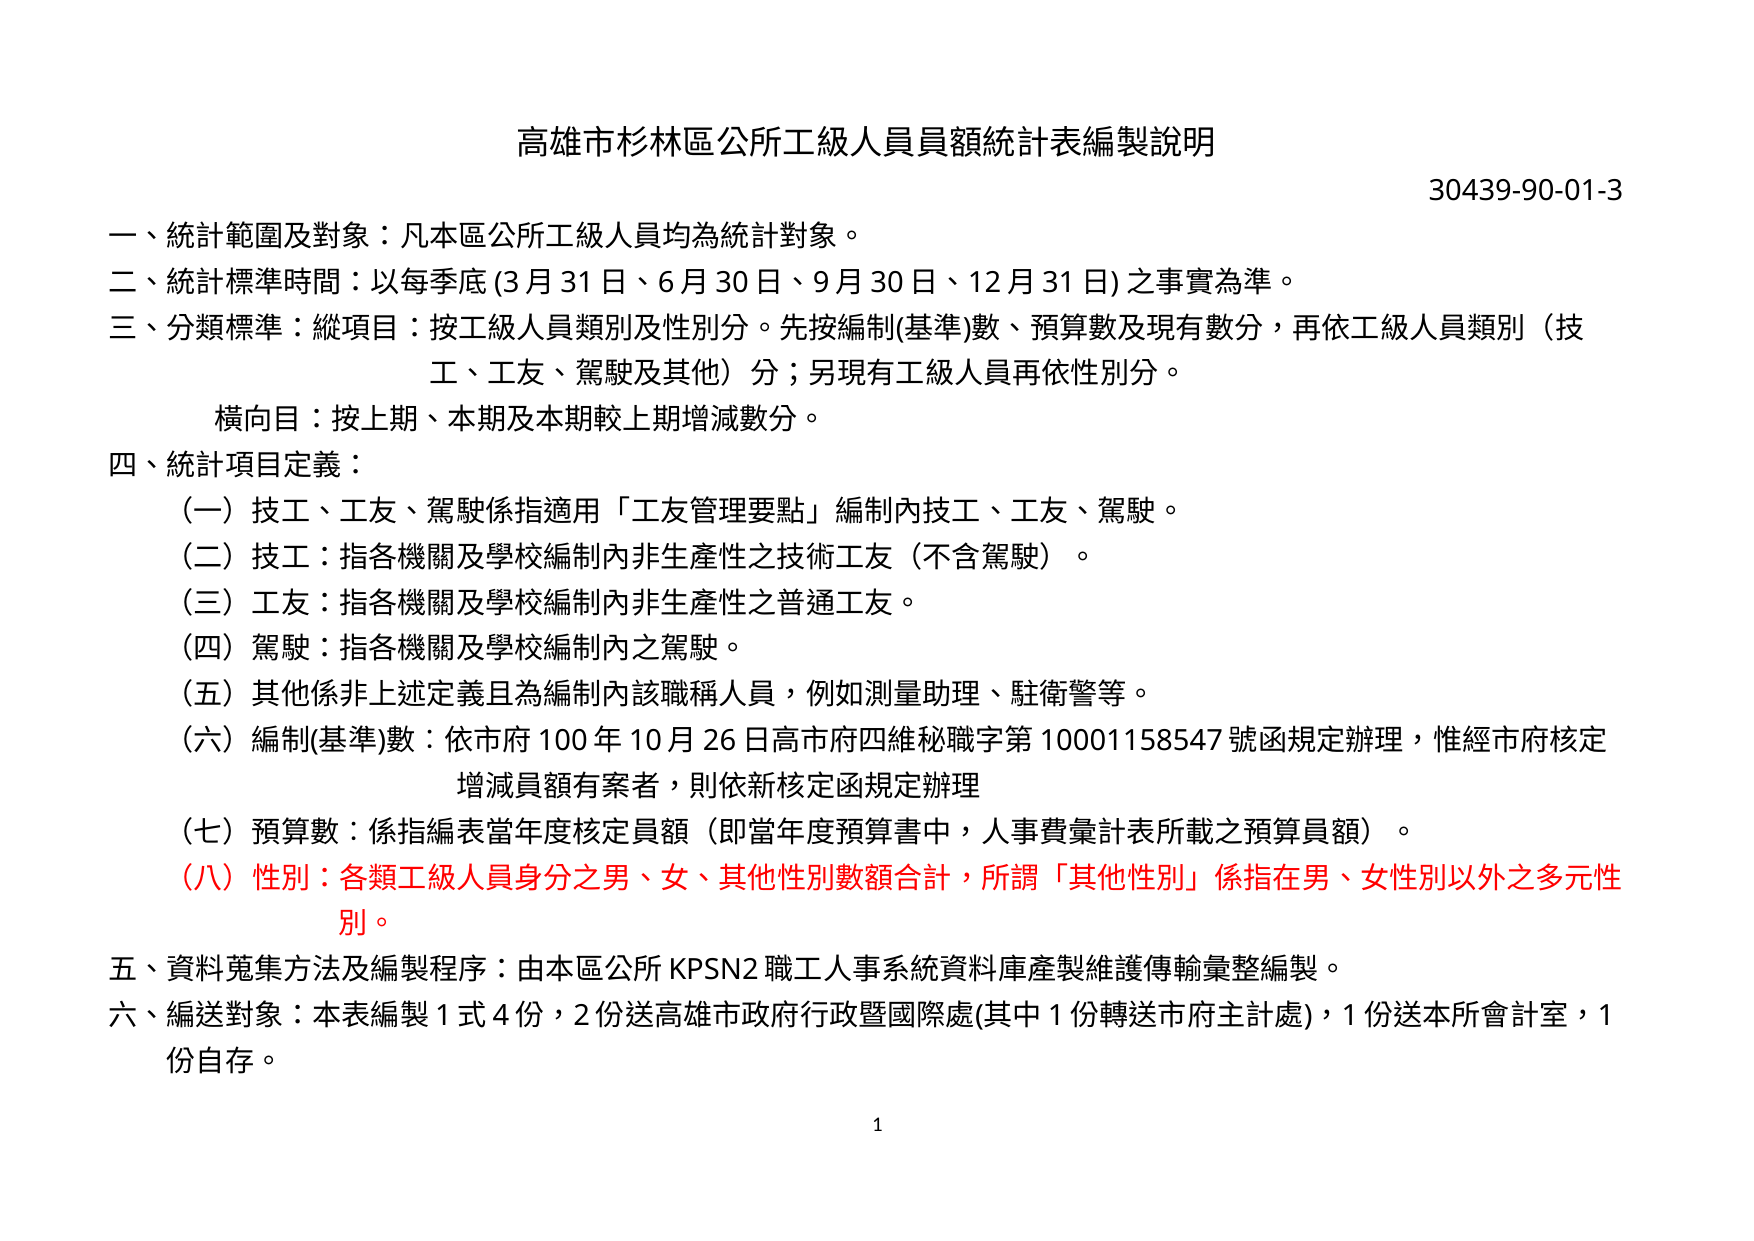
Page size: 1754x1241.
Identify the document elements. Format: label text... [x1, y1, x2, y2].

table_cell 一、統計範圍及對象：凡本區公所工級人員均為統計對象。 [105, 210, 1626, 256]
table_cell （三）工友：指各機關及學校編制內非生產性之普通工友。 [105, 576, 1626, 622]
table_cell 二、統計標準時間：以每季底 (3月31日、6月30日、9月30日、12月31日) 之事實為準。 [105, 256, 1626, 301]
table_cell 四、統計項目定義： [105, 439, 1626, 485]
table_cell 三、分類標準：縱項目：按工級人員類別及性別分。先按編制(基準)數、預算數及現有數分，再依工級人員類別（技工、工友、駕駛及其他）分；另現有工級人員再依性別分。 橫向目：按上期、本期及本期較上期增減數分。 [105, 301, 1626, 439]
table_cell （一）技工、工友、駕駛係指適用「工友管理要點」編制內技工、工友、駕駛。 [105, 485, 1626, 531]
table_cell 五、資料蒐集方法及編製程序：由本區公所KPSN2職工人事系統資料庫產製維護傳輸彙整編製。 [105, 943, 1626, 989]
table_cell （四）駕駛：指各機關及學校編制內之駕駛。 [105, 622, 1626, 668]
table_cell （二）技工：指各機關及學校編制內非生產性之技術工友（不含駕駛）。 [105, 531, 1626, 576]
table_cell （五）其他係非上述定義且為編制內該職稱人員，例如測量助理、駐衛警等。 （六）編制(基準)數︰依市府100年10月26日高市府四維秘職字第10001158547號函規定辦理，惟經市府核定增減員額有案者，則依新核定函規定辦理 （七）預算數︰係指編表當年度核定員額（即當年度預算書中，人事費彙計表所載之預算員額）。 （八）性別：各類工級人員身分之男、女、其他性別數額合計，所謂「其他性別」係指在男、女性別以外之多元性別。 [105, 668, 1626, 943]
table_cell 30439-90-01-3 [105, 164, 1626, 210]
table_cell 六、編送對象：本表編製1式4份，2份送高雄市政府行政暨國際處(其中1份轉送市府主計處)，1份送本所會計室，1份自存。 [105, 989, 1626, 1081]
table_header 高雄市杉林區公所工級人員員額統計表編製說明 [105, 118, 1626, 164]
